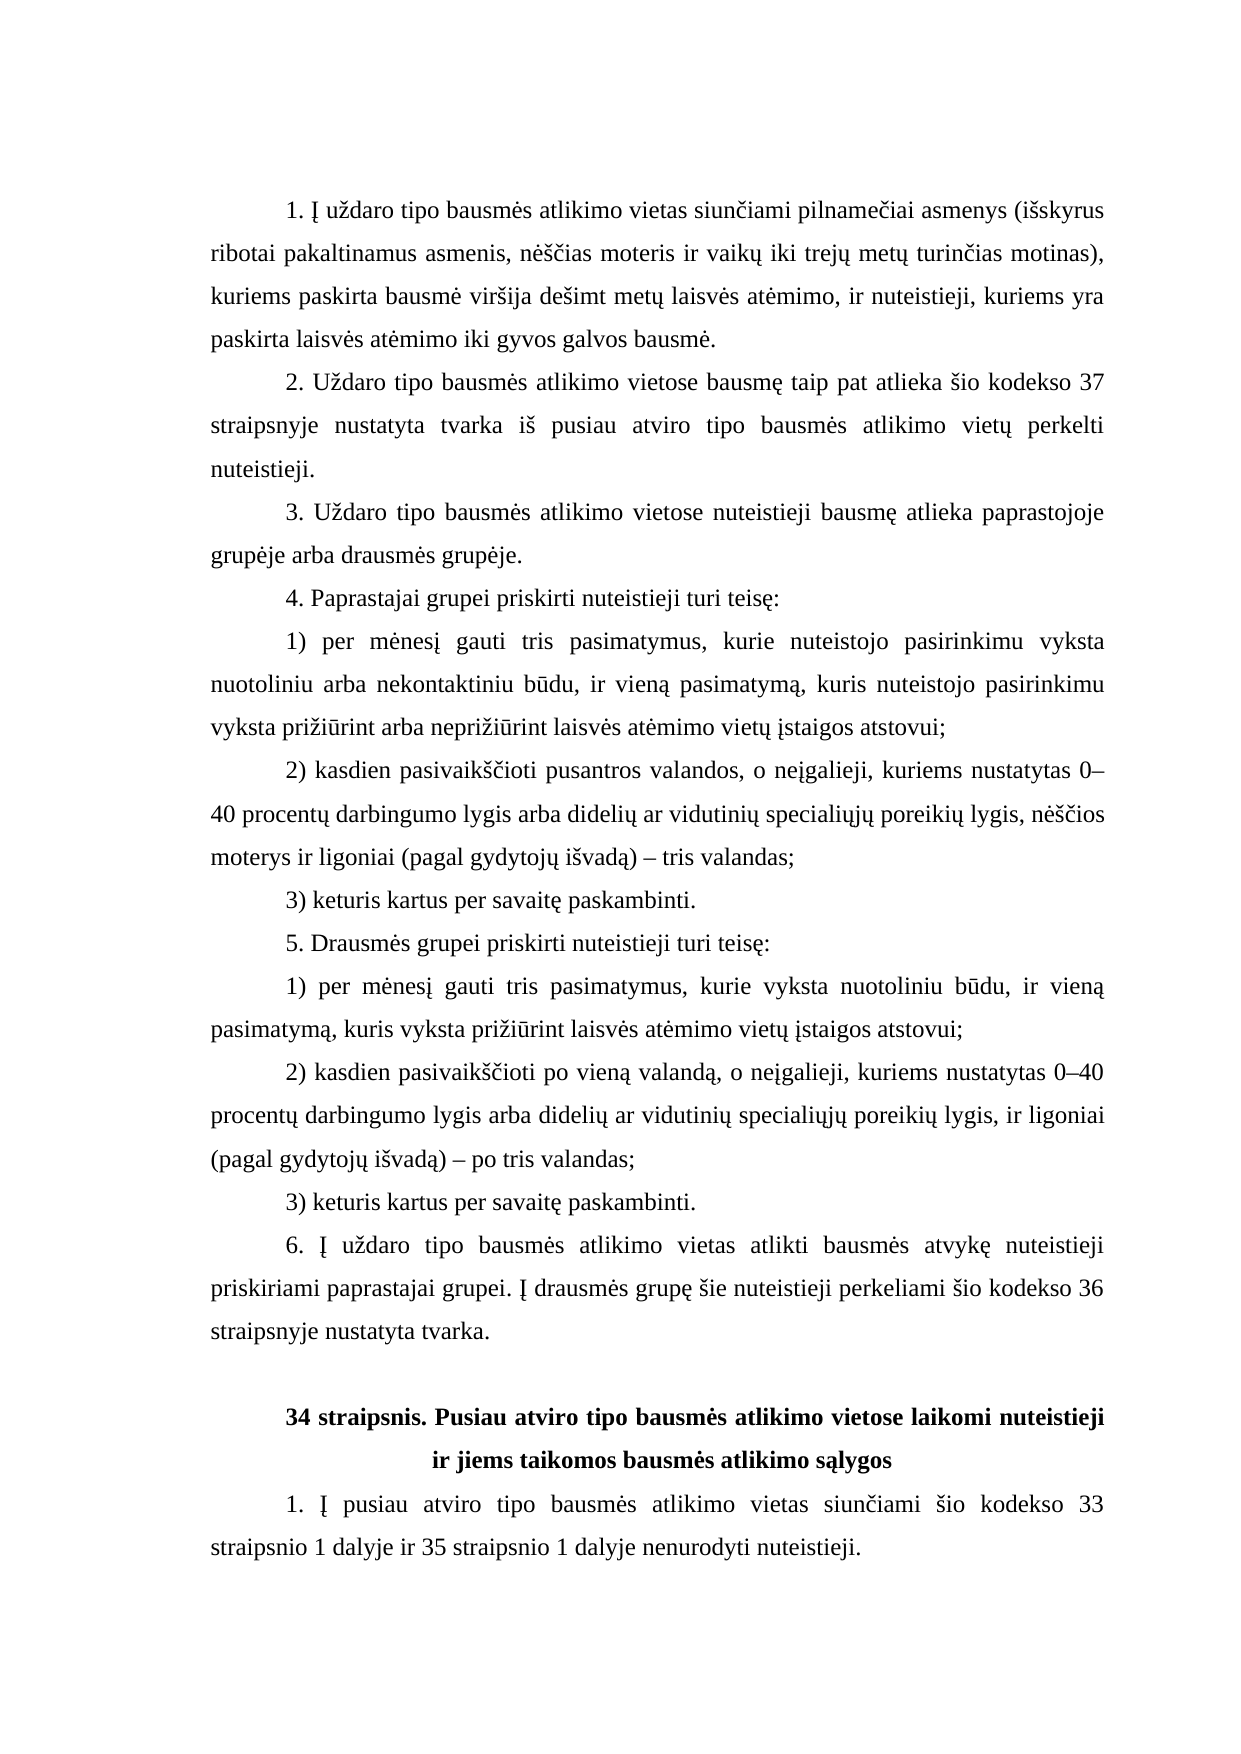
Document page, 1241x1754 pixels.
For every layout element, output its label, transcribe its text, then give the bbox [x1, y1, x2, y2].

text 1) per mėnesį gauti tris pasimatymus, kurie vyksta nuotoliniu būdu, ir vieną pasimatymą, kuris vyksta prižiūrint laisvės atėmimo vietų įstaigos atstovui; [210, 971, 1105, 1043]
text 2) kasdien pasivaikščioti po vieną valandą, o neįgalieji, kuriems nustatytas 0–40 procentų darbingumo lygis arba didelių ar vidutinių specialiųjų poreikių lygis, ir ligoniai (pagal gydytojų išvadą) – po tris valandas; [210, 1057, 1105, 1172]
text 3) keturis kartus per savaitę paskambinti. [210, 885, 1105, 914]
text 1) per mėnesį gauti tris pasimatymus, kurie nuteistojo pasirinkimu vyksta nuotoliniu arba nekontaktiniu būdu, ir vieną pasimatymą, kuris nuteistojo pasirinkimu vyksta prižiūrint arba neprižiūrint laisvės atėmimo vietų įstaigos atstovui; [210, 626, 1105, 741]
text 34 straipsnis. Pusiau atviro tipo bausmės atlikimo vietose laikomi nuteistieji ir jiems taikomos bausmės atlikimo sąlygos [285, 1402, 1105, 1474]
text 6. Į uždaro tipo bausmės atlikimo vietas atlikti bausmės atvykę nuteistieji priskiriami paprastajai grupei. Į drausmės grupę šie nuteistieji perkeliami šio kodekso 36 straipsnyje nustatyta tvarka. [210, 1230, 1105, 1345]
text 1. Į uždaro tipo bausmės atlikimo vietas siunčiami pilnamečiai asmenys (išskyrus ribotai pakaltinamus asmenis, nėščias moteris ir vaikų iki trejų metų turinčias motinas), kuriems paskirta bausmė viršija dešimt metų laisvės atėmimo, ir nuteistieji, kuriems yra paskirta laisvės atėmimo iki gyvos galvos bausmė. [210, 195, 1105, 353]
text 3. Uždaro tipo bausmės atlikimo vietose nuteistieji bausmę atlieka paprastojoje grupėje arba drausmės grupėje. [210, 497, 1105, 569]
text 5. Drausmės grupei priskirti nuteistieji turi teisę: [210, 928, 1105, 957]
text 3) keturis kartus per savaitę paskambinti. [210, 1187, 1105, 1216]
text 2) kasdien pasivaikščioti pusantros valandos, o neįgalieji, kuriems nustatytas 0–40 procentų darbingumo lygis arba didelių ar vidutinių specialiųjų poreikių lygis, nėščios moterys ir ligoniai (pagal gydytojų išvadą) – tris valandas; [210, 756, 1105, 871]
text 1. Į pusiau atviro tipo bausmės atlikimo vietas siunčiami šio kodekso 33 straipsnio 1 dalyje ir 35 straipsnio 1 dalyje nenurodyti nuteistieji. [210, 1489, 1105, 1561]
text 2. Uždaro tipo bausmės atlikimo vietose bausmę taip pat atlieka šio kodekso 37 straipsnyje nustatyta tvarka iš pusiau atviro tipo bausmės atlikimo vietų perkelti nuteistieji. [210, 367, 1105, 482]
text 4. Paprastajai grupei priskirti nuteistieji turi teisę: [210, 583, 1105, 612]
